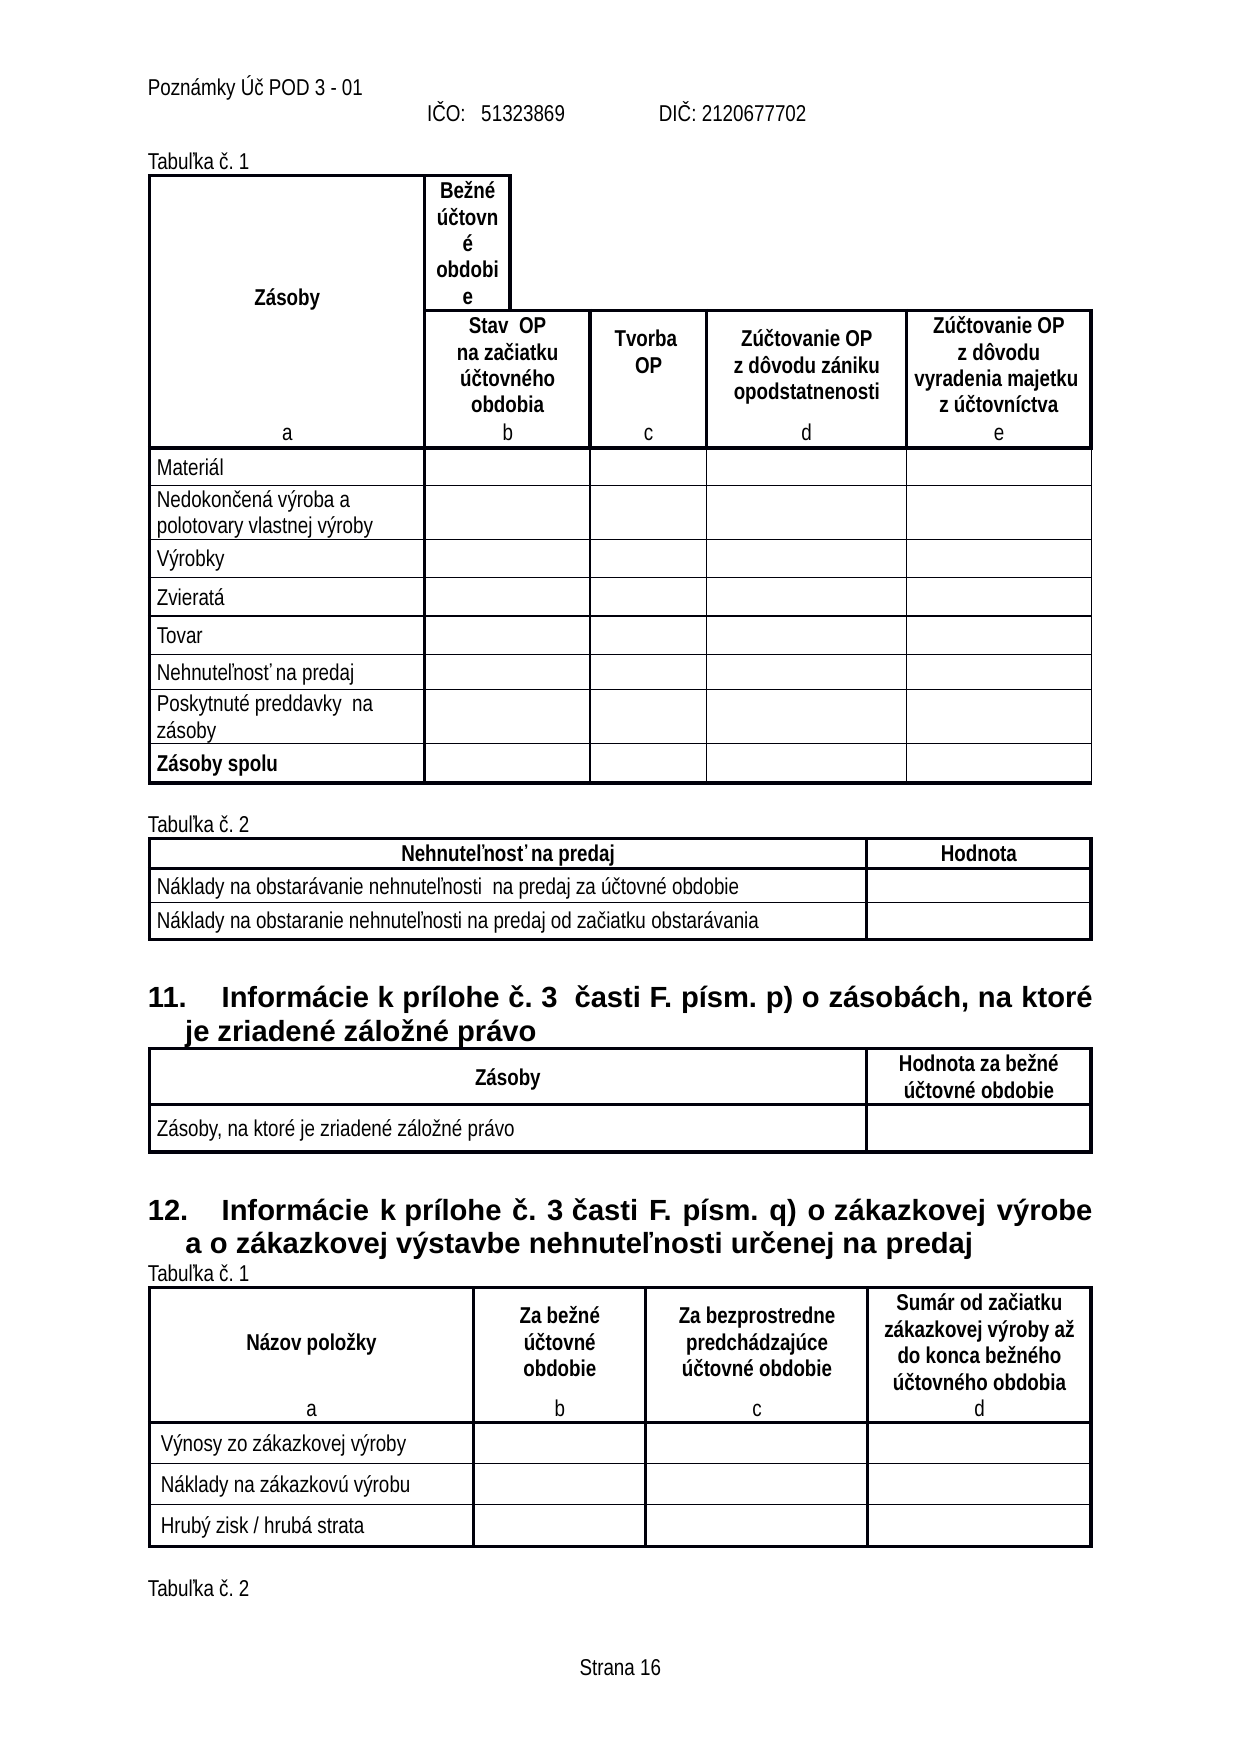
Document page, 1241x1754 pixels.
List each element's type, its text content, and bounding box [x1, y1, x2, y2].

table_cell [426, 578, 589, 615]
table_cell [869, 1424, 1089, 1462]
table_cell [907, 578, 1091, 615]
table_cell [907, 486, 1091, 538]
table_cell Náklady na zákazkovú výrobu [151, 1464, 472, 1504]
table_cell [707, 690, 906, 743]
table_cell [591, 450, 706, 485]
table_cell Zásoby spolu [151, 744, 423, 781]
table_header Zásoby [151, 1050, 865, 1103]
table_cell [475, 1505, 644, 1545]
table_cell Náklady na obstaranie nehnuteľnosti na predaj od začiatku obstarávania [151, 903, 865, 938]
table_cell [591, 486, 706, 538]
table_header Názov položky [151, 1289, 472, 1395]
text Tabuľka č. 2 [148, 811, 1092, 837]
table_cell Stav OP na začiatku účtovného obdobia [426, 312, 588, 417]
table_cell d [869, 1395, 1089, 1421]
table_cell [707, 486, 906, 538]
table_cell Výrobky [151, 540, 423, 577]
table_cell [426, 655, 589, 689]
table_cell Zúčtovanie OP z dôvodu zániku opodstatnenosti [708, 312, 905, 417]
table_cell [707, 655, 906, 689]
table_cell [426, 617, 589, 654]
table_cell a [151, 1395, 472, 1421]
table_cell Náklady na obstarávanie nehnuteľnosti na predaj za účtovné obdobie [151, 870, 865, 902]
table_header Nehnuteľnosť na predaj [151, 840, 865, 867]
table_cell e [908, 418, 1089, 446]
table_cell Poskytnuté preddavky na zásoby [151, 690, 423, 743]
table_cell [591, 690, 706, 743]
table_cell Tovar [151, 617, 423, 654]
table_cell Tvorba OP [592, 312, 705, 417]
table_cell d [708, 418, 905, 446]
table_header Hodnota [868, 840, 1089, 867]
table_header Za bezprostredne predchádzajúce účtovné obdobie [647, 1289, 866, 1395]
table_cell Nehnuteľnosť na predaj [151, 655, 423, 689]
table_cell [707, 450, 906, 485]
table_cell [868, 870, 1089, 902]
table_cell [426, 540, 589, 577]
table_header Zásoby [151, 177, 423, 417]
table_cell [707, 578, 906, 615]
table_cell [426, 450, 589, 485]
table_cell [591, 540, 706, 577]
table_cell [868, 903, 1089, 938]
table_cell b [475, 1395, 644, 1421]
table_cell [591, 578, 706, 615]
table_header Bežné účtovné obdobie [426, 177, 508, 309]
table_cell [869, 1464, 1089, 1504]
title Informácie k prílohe č. 3 časti F. písm. q) o zákazkovej výrobe a o zákazkovej výstavbe nehnuteľnosti určenej na predaj [148, 1193, 1092, 1260]
table_cell [707, 744, 906, 781]
table_cell [907, 744, 1091, 781]
table_cell b [426, 418, 588, 446]
table_cell [591, 744, 706, 781]
table_cell [869, 1505, 1089, 1545]
text Tabuľka č. 1 [148, 1260, 1092, 1286]
table_cell Hrubý zisk / hrubá strata [151, 1505, 472, 1545]
table_header Za bežné účtovné obdobie [475, 1289, 644, 1395]
table_cell Výnosy zo zákazkovej výroby [151, 1424, 472, 1462]
table_cell [647, 1464, 866, 1504]
table_cell [707, 617, 906, 654]
table_cell [426, 744, 589, 781]
table_cell [868, 1106, 1089, 1150]
table_cell [907, 655, 1091, 689]
title Informácie k prílohe č. 3 časti F. písm. p) o zásobách, na ktoré je zriadené záložné právo [148, 980, 1092, 1047]
table_cell Materiál [151, 450, 423, 485]
table_cell [426, 486, 589, 538]
table_cell Nedokončená výroba a polotovary vlastnej výroby [151, 486, 423, 538]
table_cell [707, 540, 906, 577]
table_cell Zúčtovanie OP z dôvodu vyradenia majetku z účtovníctva [908, 312, 1089, 417]
text Tabuľka č. 1 [148, 148, 1092, 174]
table_cell [907, 690, 1091, 743]
table_cell [475, 1464, 644, 1504]
table_cell [591, 617, 706, 654]
table_cell [907, 540, 1091, 577]
table_cell c [647, 1395, 866, 1421]
table_cell a [151, 418, 423, 446]
table_cell Zásoby, na ktoré je zriadené záložné právo [151, 1106, 865, 1150]
table_cell [647, 1505, 866, 1545]
table_cell c [592, 418, 705, 446]
table_cell [647, 1424, 866, 1462]
table_cell [426, 690, 589, 743]
text Tabuľka č. 2 [148, 1575, 1092, 1601]
table_header Sumár od začiatku zákazkovej výroby až do konca bežného účtovného obdobia [869, 1289, 1089, 1395]
table_cell [591, 655, 706, 689]
table_header Hodnota za bežné účtovné obdobie [868, 1050, 1089, 1103]
table_cell [907, 450, 1091, 485]
table_cell [475, 1424, 644, 1462]
table_cell Zvieratá [151, 578, 423, 615]
table_cell [907, 617, 1091, 654]
